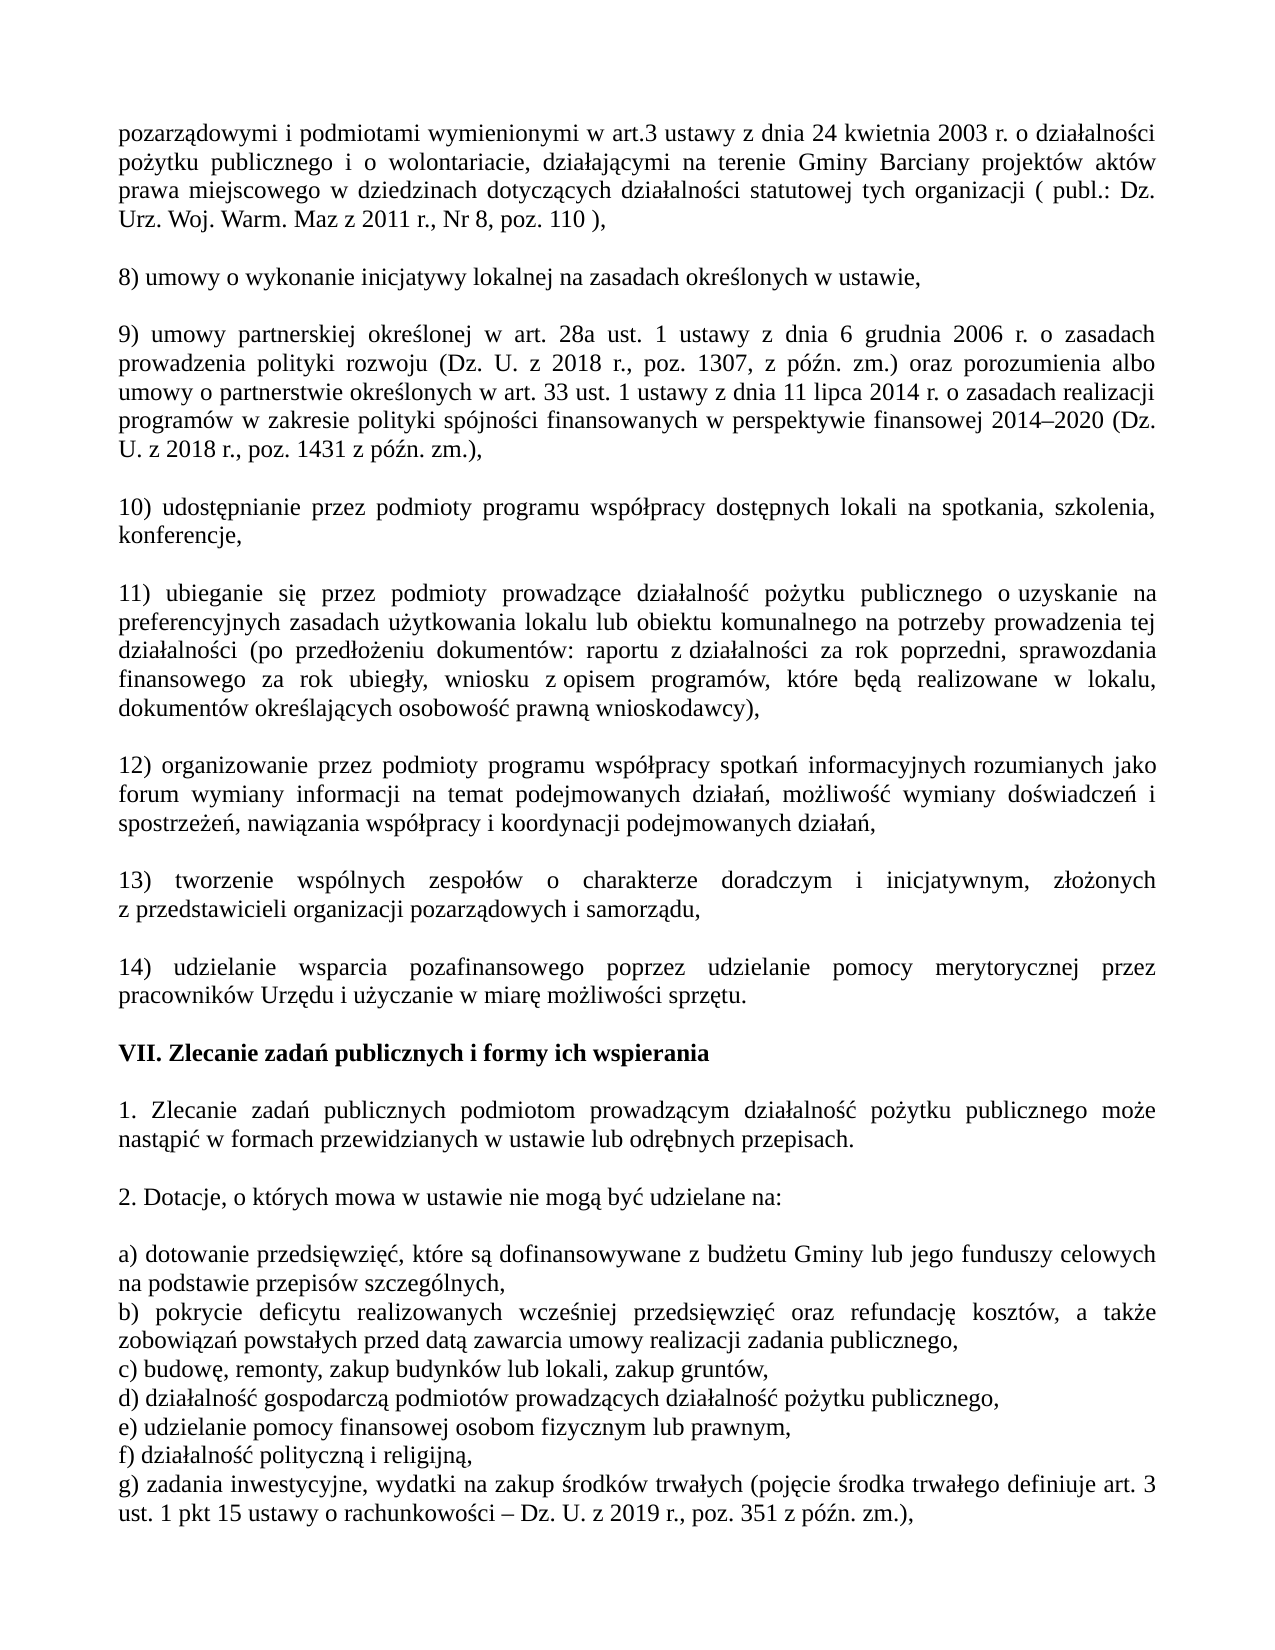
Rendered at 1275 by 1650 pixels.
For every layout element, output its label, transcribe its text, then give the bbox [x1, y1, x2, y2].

text f) działalność polityczną i religijną, [118, 1441, 1157, 1469]
text c) budowę, remonty, zakup budynków lub lokali, zakup gruntów, [118, 1354, 1157, 1383]
text e) udzielanie pomocy finansowej osobom fizycznym lub prawnym, [118, 1412, 1157, 1441]
text 9) umowy partnerskiej określonej w art. 28a ust. 1 ustawy z dnia 6 grudnia 2006 r. o zasadach prowadzenia polityki rozwoju (Dz. U. z 2018 r., poz. 1307, z późn. zm.) oraz porozumienia albo umowy o partnerstwie określonych w art. 33 ust. 1 ustawy z dnia 11 lipca 2014 r. o zasadach realizacji programów w zakresie polityki spójności finansowanych w perspektywie finansowej 2014–2020 (Dz. U. z 2018 r., poz. 1431 z późn. zm.), [118, 319, 1157, 463]
text 8) umowy o wykonanie inicjatywy lokalnej na zasadach określonych w ustawie, [118, 262, 1157, 291]
text b) pokrycie deficytu realizowanych wcześniej przedsięwzięć oraz refundację kosztów, a także zobowiązań powstałych przed datą zawarcia umowy realizacji zadania publicznego, [118, 1297, 1157, 1354]
text pozarządowymi i podmiotami wymienionymi w art.3 ustawy z dnia 24 kwietnia 2003 r. o działalności pożytku publicznego i o wolontariacie, działającymi na terenie Gminy Barciany projektów aktów prawa miejscowego w dziedzinach dotyczących działalności statutowej tych organizacji ( publ.: Dz. Urz. Woj. Warm. Maz z 2011 r., Nr 8, poz. 110 ), [118, 118, 1157, 233]
text 10) udostępnianie przez podmioty programu współpracy dostępnych lokali na spotkania, szkolenia, konferencje, [118, 492, 1157, 549]
text 11) ubieganie się przez podmioty prowadzące działalność pożytku publicznego o uzyskanie na preferencyjnych zasadach użytkowania lokalu lub obiektu komunalnego na potrzeby prowadzenia tej działalności (po przedłożeniu dokumentów: raportu z działalności za rok poprzedni, sprawozdania finansowego za rok ubiegły, wniosku z opisem programów, które będą realizowane w lokalu, dokumentów określających osobowość prawną wnioskodawcy), [118, 578, 1157, 722]
text 12) organizowanie przez podmioty programu współpracy spotkań informacyjnych rozumianych jako forum wymiany informacji na temat podejmowanych działań, możliwość wymiany doświadczeń i spostrzeżeń, nawiązania współpracy i koordynacji podejmowanych działań, [118, 751, 1157, 837]
text a) dotowanie przedsięwzięć, które są dofinansowywane z budżetu Gminy lub jego funduszy celowych na podstawie przepisów szczególnych, [118, 1239, 1157, 1297]
text VII. Zlecanie zadań publicznych i formy ich wspierania [118, 1038, 1157, 1067]
text 14) udzielanie wsparcia pozafinansowego poprzez udzielanie pomocy merytorycznej przez pracowników Urzędu i użyczanie w miarę możliwości sprzętu. [118, 952, 1157, 1009]
text g) zadania inwestycyjne, wydatki na zakup środków trwałych (pojęcie środka trwałego definiuje art. 3 ust. 1 pkt 15 ustawy o rachunkowości – Dz. U. z 2019 r., poz. 351 z późn. zm.), [118, 1469, 1157, 1527]
text 13) tworzenie wspólnych zespołów o charakterze doradczym i inicjatywnym, złożonych z przedstawicieli organizacji pozarządowych i samorządu, [118, 866, 1157, 923]
text 1. Zlecanie zadań publicznych podmiotom prowadzącym działalność pożytku publicznego może nastąpić w formach przewidzianych w ustawie lub odrębnych przepisach. [118, 1096, 1157, 1153]
text d) działalność gospodarczą podmiotów prowadzących działalność pożytku publicznego, [118, 1383, 1157, 1412]
text 2. Dotacje, o których mowa w ustawie nie mogą być udzielane na: [118, 1182, 1157, 1211]
